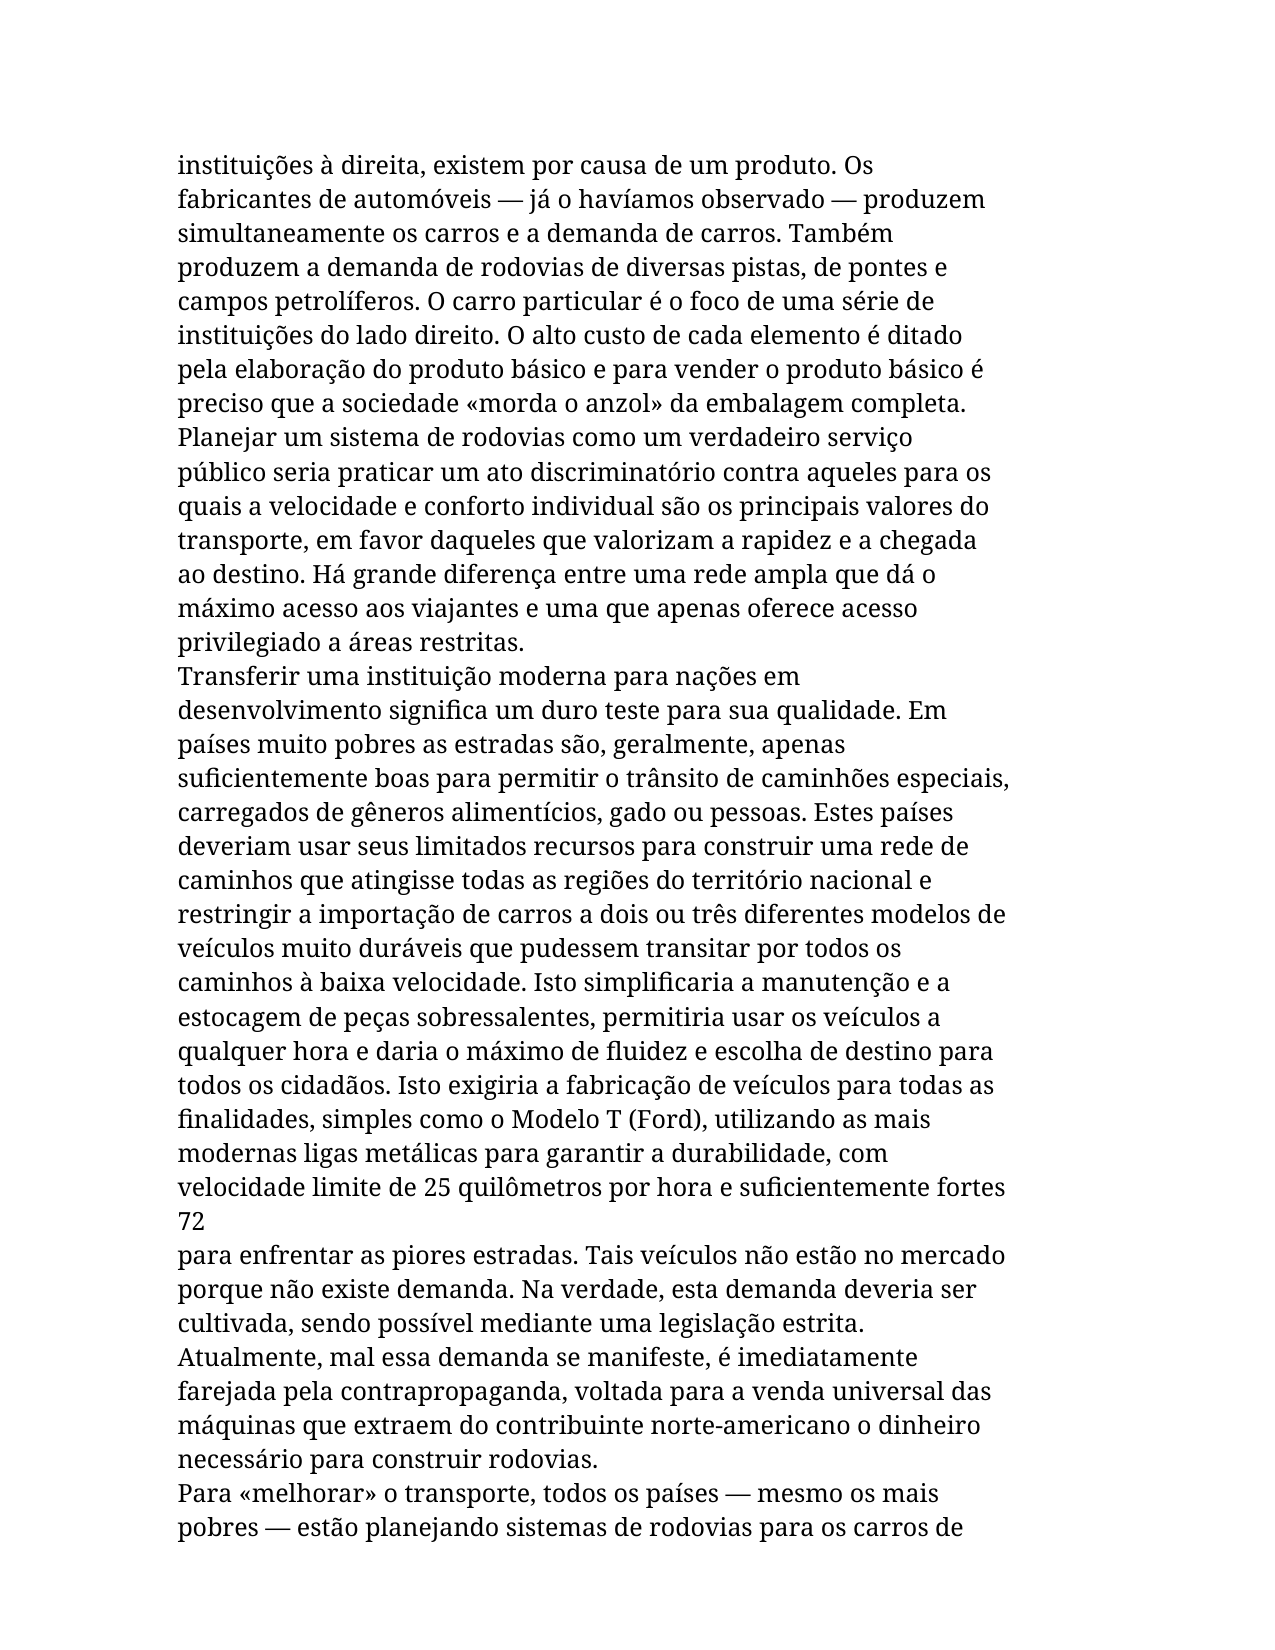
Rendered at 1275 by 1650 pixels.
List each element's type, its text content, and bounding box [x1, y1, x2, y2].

text quais a velocidade e conforto individual são os principais valores do [177, 488, 1098, 522]
text instituições do lado direito. O alto custo de cada elemento é ditado [177, 318, 1098, 352]
text deveriam usar seus limitados recursos para construir uma rede de [177, 829, 1098, 863]
text países muito pobres as estradas são, geralmente, apenas [177, 727, 1098, 761]
text suficientemente boas para permitir o trânsito de caminhões especiais, [177, 761, 1098, 795]
text campos petrolíferos. O carro particular é o foco de uma série de [177, 284, 1098, 318]
text transporte, em favor daqueles que valorizam a rapidez e a chegada [177, 522, 1098, 556]
text Atualmente, mal essa demanda se manifeste, é imediatamente [177, 1340, 1098, 1374]
text necessário para construir rodovias. [177, 1442, 1098, 1476]
text finalidades, simples como o Modelo T (Ford), utilizando as mais [177, 1101, 1098, 1135]
text Planejar um sistema de rodovias como um verdadeiro serviço [177, 420, 1098, 454]
text Transferir uma instituição moderna para nações em [177, 658, 1098, 693]
text modernas ligas metálicas para garantir a durabilidade, com [177, 1135, 1098, 1169]
text produzem a demanda de rodovias de diversas pistas, de pontes e [177, 250, 1098, 284]
text máximo acesso aos viajantes e uma que apenas oferece acesso [177, 590, 1098, 624]
text restringir a importação de carros a dois ou três diferentes modelos de [177, 897, 1098, 931]
text caminhos à baixa velocidade. Isto simplificaria a manutenção e a [177, 965, 1098, 999]
text fabricantes de automóveis — já o havíamos observado — produzem [177, 182, 1098, 216]
text caminhos que atingisse todas as regiões do território nacional e [177, 863, 1098, 897]
text público seria praticar um ato discriminatório contra aqueles para os [177, 454, 1098, 488]
text qualquer hora e daria o máximo de fluidez e escolha de destino para [177, 1033, 1098, 1067]
text todos os cidadãos. Isto exigiria a fabricação de veículos para todas as [177, 1067, 1098, 1101]
text pobres — estão planejando sistemas de rodovias para os carros de [177, 1510, 1098, 1544]
text porque não existe demanda. Na verdade, esta demanda deveria ser [177, 1272, 1098, 1306]
text máquinas que extraem do contribuinte norte-americano o dinheiro [177, 1408, 1098, 1442]
text estocagem de peças sobressalentes, permitiria usar os veículos a [177, 999, 1098, 1033]
text simultaneamente os carros e a demanda de carros. Também [177, 216, 1098, 250]
text 72 [177, 1203, 1098, 1238]
text desenvolvimento significa um duro teste para sua qualidade. Em [177, 693, 1098, 727]
text preciso que a sociedade «morda o anzol» da embalagem completa. [177, 386, 1098, 420]
text cultivada, sendo possível mediante uma legislação estrita. [177, 1306, 1098, 1340]
text privilegiado a áreas restritas. [177, 624, 1098, 658]
text carregados de gêneros alimentícios, gado ou pessoas. Estes países [177, 795, 1098, 829]
text velocidade limite de 25 quilômetros por hora e suficientemente fortes [177, 1169, 1098, 1203]
text Para «melhorar» o transporte, todos os países — mesmo os mais [177, 1476, 1098, 1510]
text para enfrentar as piores estradas. Tais veículos não estão no mercado [177, 1238, 1098, 1272]
text ao destino. Há grande diferença entre uma rede ampla que dá o [177, 556, 1098, 590]
text pela elaboração do produto básico e para vender o produto básico é [177, 352, 1098, 386]
text instituições à direita, existem por causa de um produto. Os [177, 148, 1098, 182]
text veículos muito duráveis que pudessem transitar por todos os [177, 931, 1098, 965]
text farejada pela contrapropaganda, voltada para a venda universal das [177, 1374, 1098, 1408]
